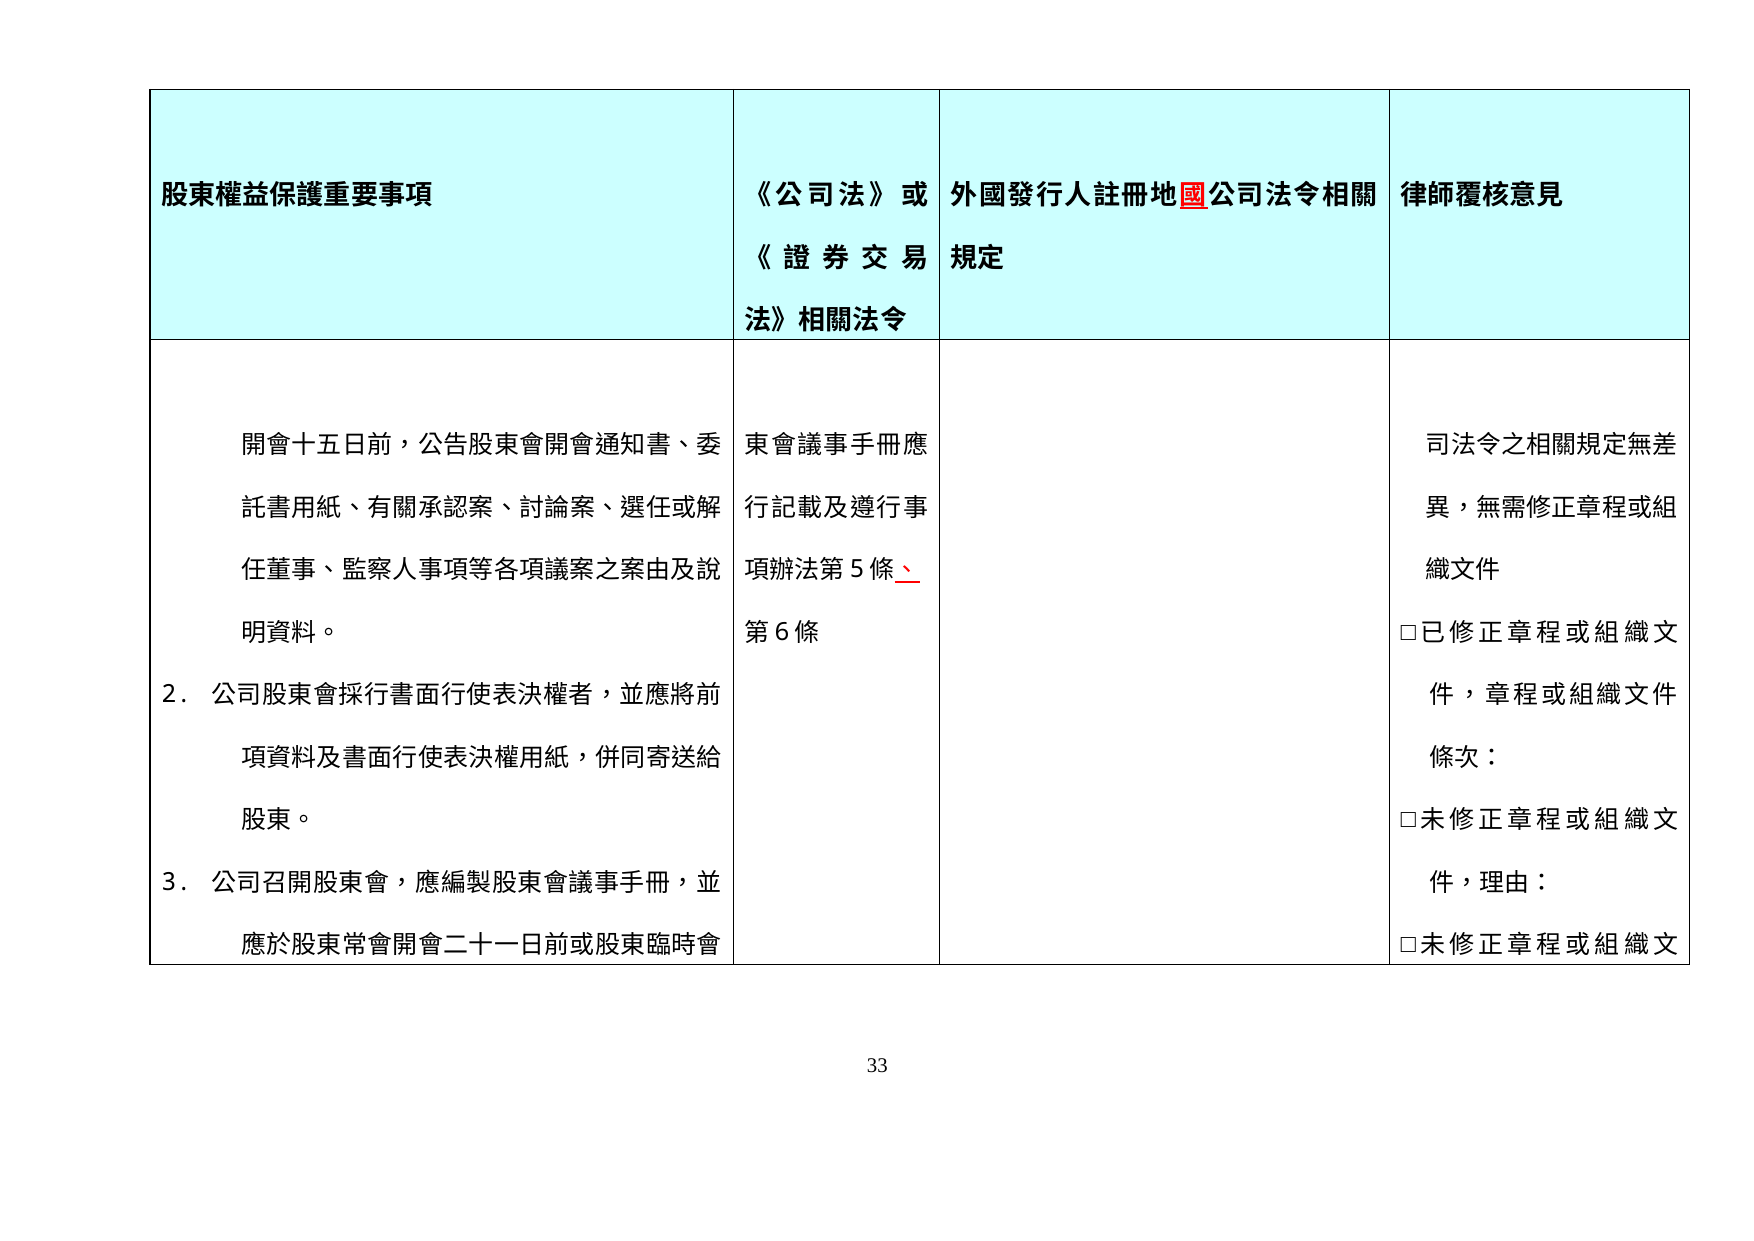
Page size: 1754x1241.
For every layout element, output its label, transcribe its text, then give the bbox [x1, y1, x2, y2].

table_cell 開會十五日前，公告股東會開會通知書、委託書用紙、有關承認案、討論案、選任或解任董事、監察人事項等各項議案之案由及說明資料。 公司股東會採行書面行使表決權者，並應將前項資料及書面行使表決權用紙，併同寄送給股東。 公司召開股東會，應編製股東會議事手冊，並應於股東常會開會二十一日前或股東臨時會 [151, 340, 733, 964]
table_cell 司法令之相關規定無差異，無需修正章程或組織文件 □已修正章程或組織文件，章程或組織文件條次： □未修正章程或組織文件，理由： □未修正章程或組織文 [1390, 340, 1689, 964]
table_cell 東會議事手冊應行記載及遵行事項辦法第5條、 第6條 [734, 340, 939, 964]
table_cell [940, 340, 1389, 964]
table_header 律師覆核意見 [1390, 90, 1689, 339]
table_header 《公司法》或《證券交易法》相關法令 [734, 90, 939, 339]
table_header 外國發行人註冊地國公司法令相關規定 [940, 90, 1389, 339]
table_header 股東權益保護重要事項 [151, 90, 733, 339]
